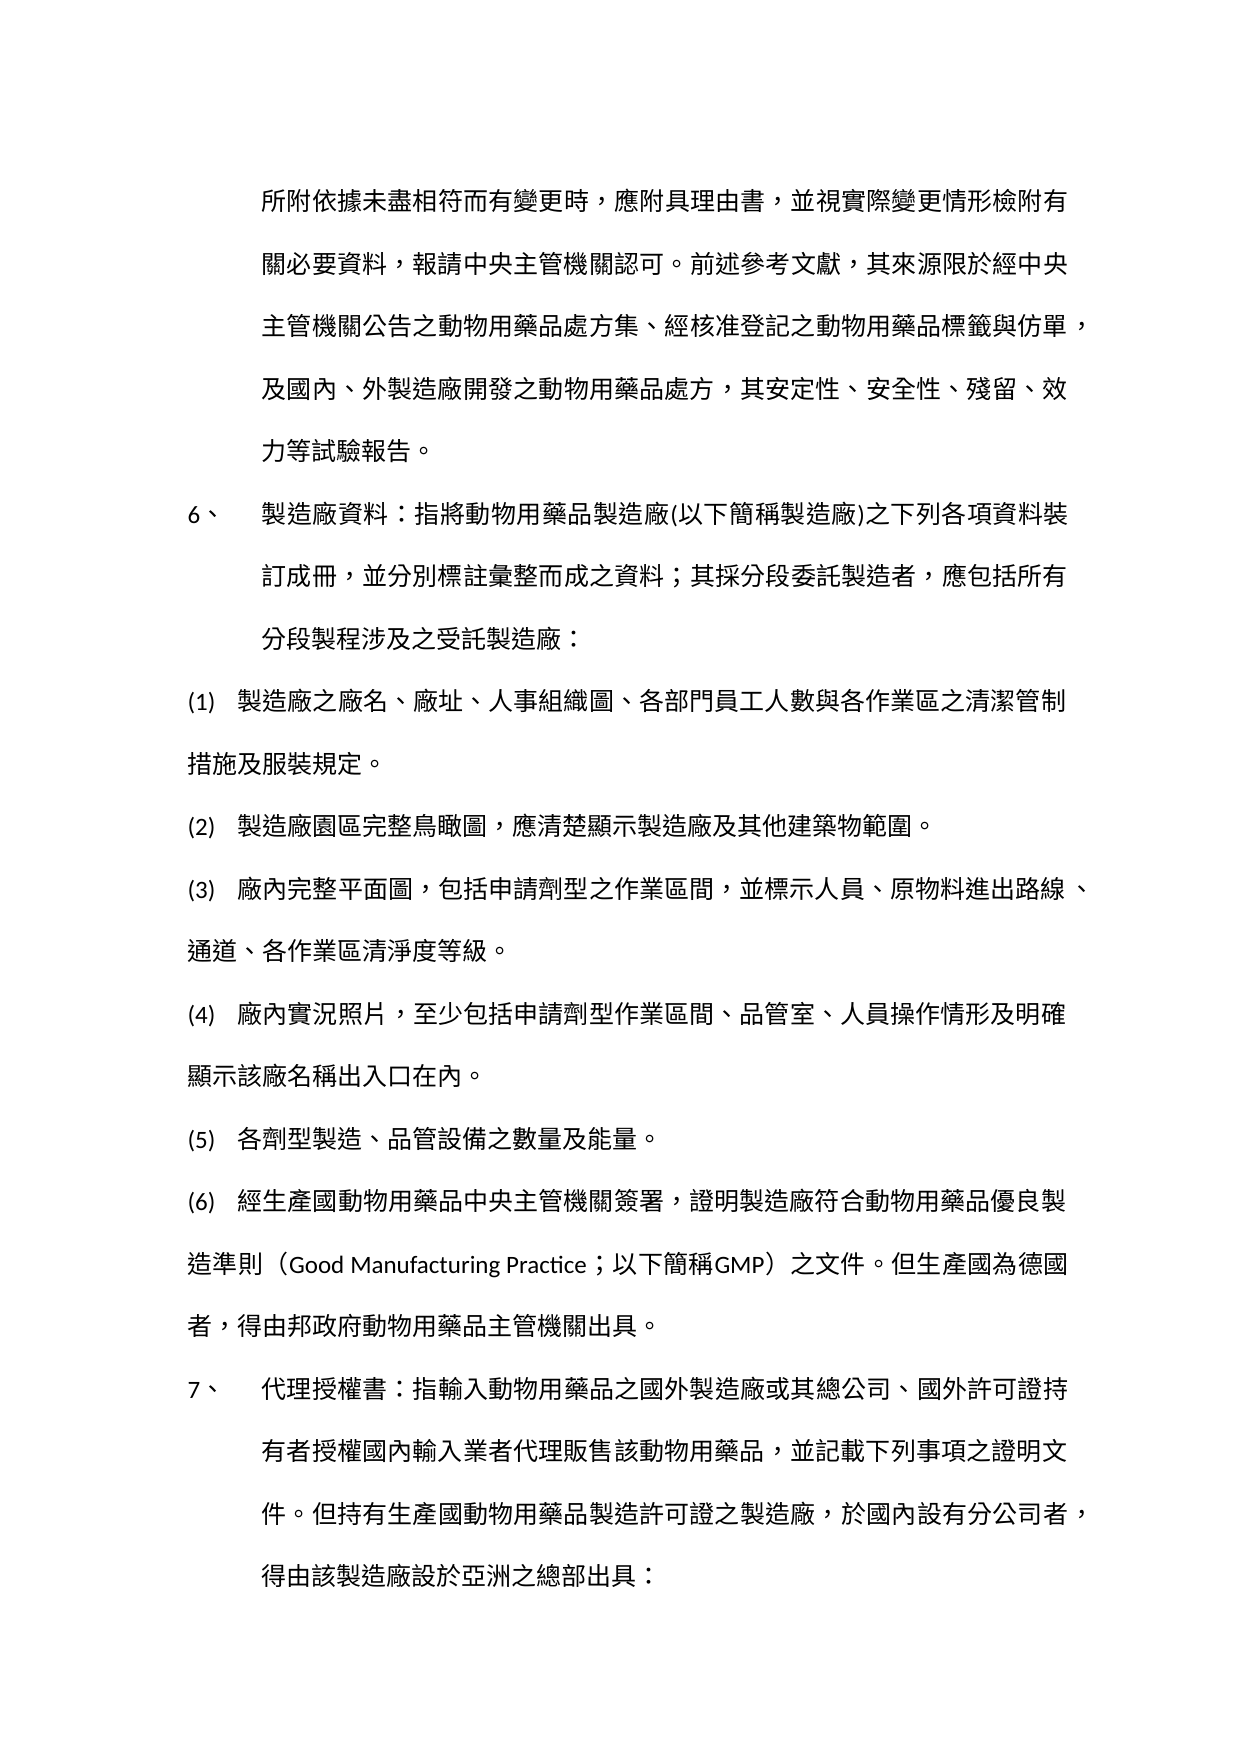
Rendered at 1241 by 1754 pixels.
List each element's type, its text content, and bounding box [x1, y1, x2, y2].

list 製造廠園區完整鳥瞰圖，應清楚顯示製造廠及其他建築物範圍。 [187, 783, 1069, 846]
list 經生產國動物用藥品中央主管機關簽署，證明製造廠符合動物用藥品優良製造準則（Good Manufacturing Practice；以下簡稱GMP）之文件。但生產國為德國者，得由邦政府動物用藥品主管機關出具。 [187, 1158, 1069, 1346]
list 處方依據：指記載處方劑型、成分、含量、效能、用法及用量之參考文獻，與申請檢驗登記之動物用藥品相符，可佐證動物用藥品效力者。但處方與所附依據未盡相符而有變更時，應附具理由書，並視實際變更情形檢附有關必要資料，報請中央主管機關認可。前述參考文獻，其來源限於經中央主管機關公告之動物用藥品處方集、經核准登記之動物用藥品標籤與仿單，及國內、外製造廠開發之動物用藥品處方，其安定性、安全性、殘留、效力等試驗報告。 [187, 158, 1069, 471]
list 廠內完整平面圖，包括申請劑型之作業區間，並標示人員、原物料進出路線、通道、各作業區清淨度等級。 [187, 846, 1069, 971]
list 廠內實況照片，至少包括申請劑型作業區間、品管室、人員操作情形及明確顯示該廠名稱出入口在內。 [187, 971, 1069, 1096]
list 製造廠之廠名、廠址、人事組織圖、各部門員工人數與各作業區之清潔管制措施及服裝規定。 [187, 658, 1069, 783]
list 製造廠資料：指將動物用藥品製造廠(以下簡稱製造廠)之下列各項資料裝訂成冊，並分別標註彙整而成之資料；其採分段委託製造者，應包括所有分段製程涉及之受託製造廠： [187, 471, 1069, 658]
list 代理授權書：指輸入動物用藥品之國外製造廠或其總公司、國外許可證持有者授權國內輸入業者代理販售該動物用藥品，並記載下列事項之證明文件。但持有生產國動物用藥品製造許可證之製造廠，於國內設有分公司者，得由該製造廠設於亞洲之總部出具： [187, 1346, 1069, 1596]
list 各劑型製造、品管設備之數量及能量。 [187, 1096, 1069, 1158]
